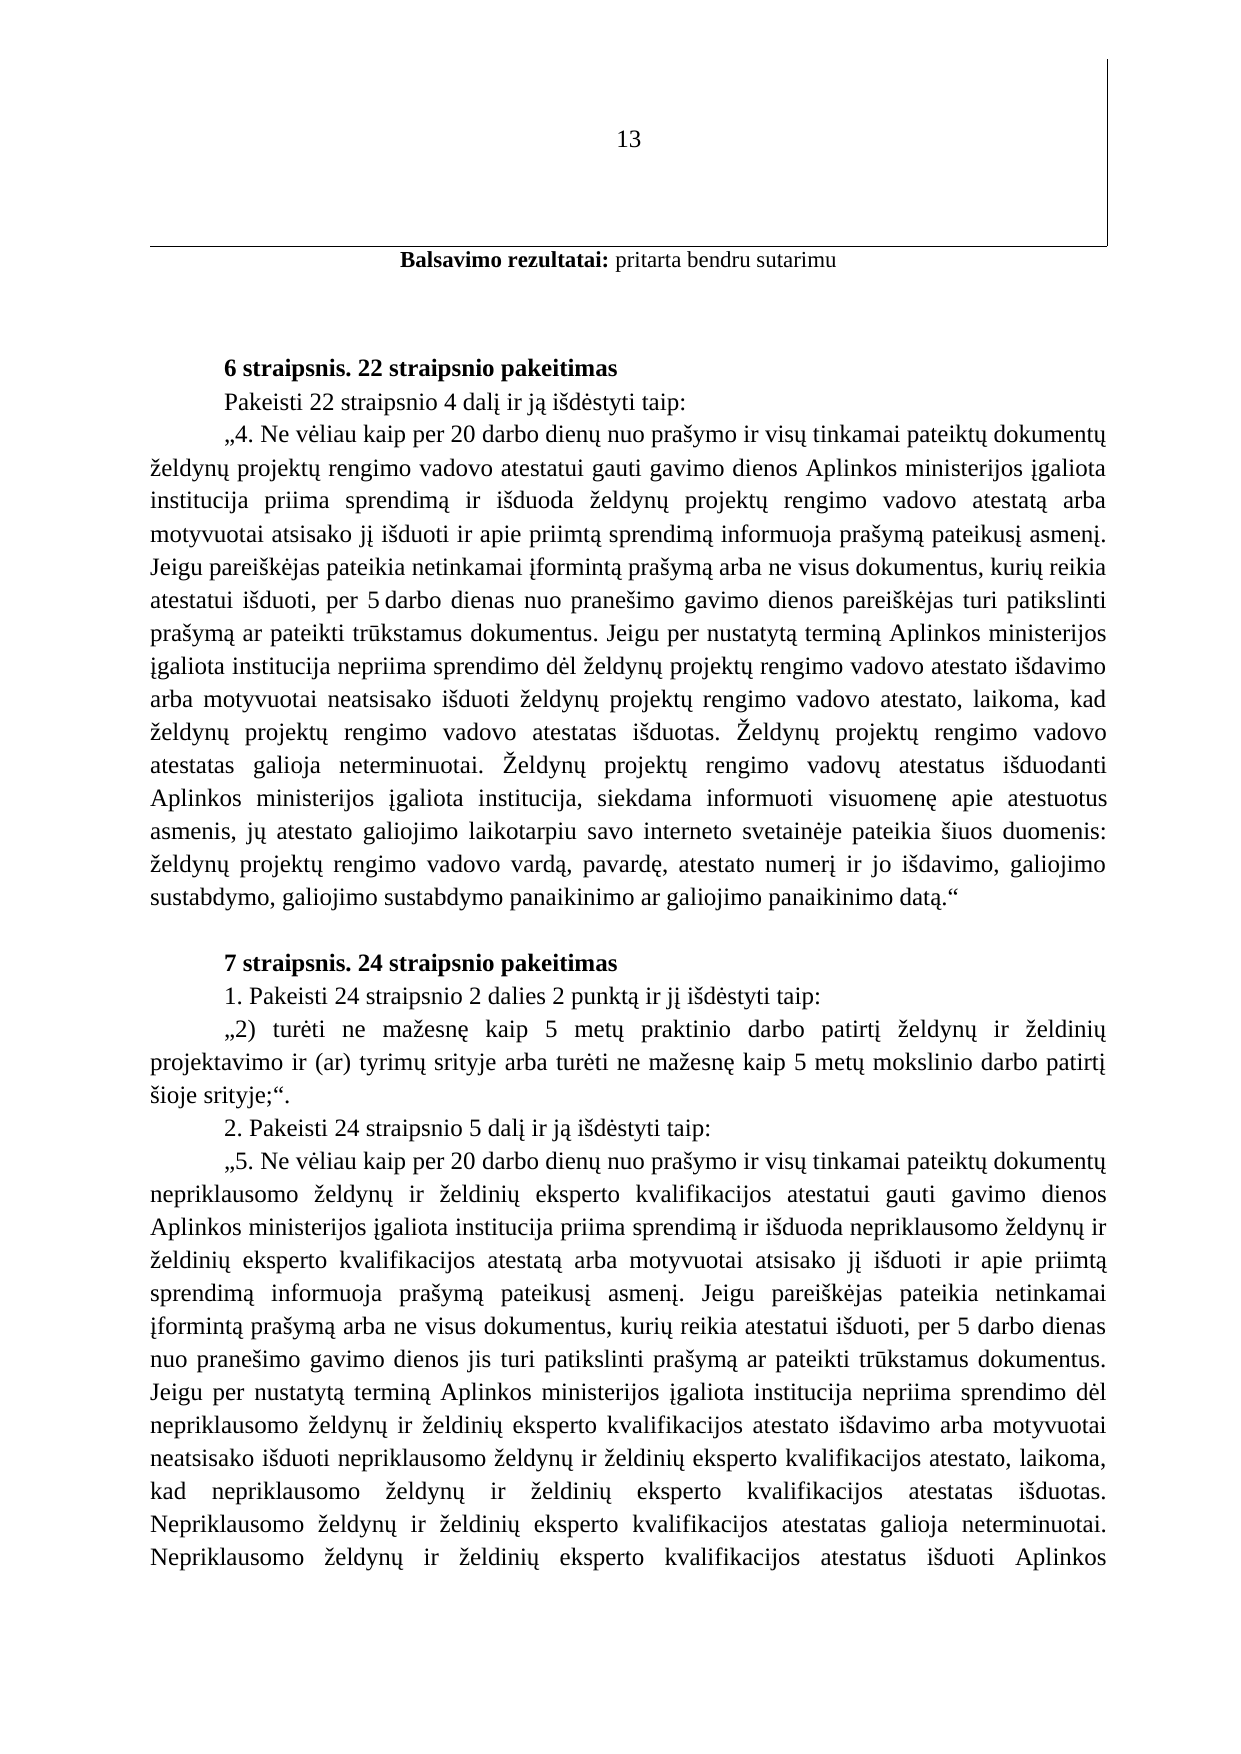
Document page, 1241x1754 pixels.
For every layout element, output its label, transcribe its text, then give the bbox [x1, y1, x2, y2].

text 6 straipsnis. 22 straipsnio pakeitimas [150, 353, 1107, 382]
text „2) turėti ne mažesnę kaip 5 metų praktinio darbo patirtį želdynų ir želdinių projektavimo ir (ar) tyrimų srityje arba turėti ne mažesnę kaip 5 metų mokslinio darbo patirtį šioje srityje;“. [150, 1014, 1107, 1109]
text Balsavimo rezultatai: pritarta bendru sutarimu [400, 246, 1107, 272]
text Pakeisti 22 straipsnio 4 dalį ir ją išdėstyti taip: [150, 387, 1107, 415]
text 1. Pakeisti 24 straipsnio 2 dalies 2 punktą ir jį išdėstyti taip: [224, 981, 1107, 1010]
text „4. Ne vėliau kaip per 20 darbo dienų nuo prašymo ir visų tinkamai pateiktų dokumentų želdynų projektų rengimo vadovo atestatui gauti gavimo dienos Aplinkos ministerijos įgaliota institucija priima sprendimą ir išduoda želdynų projektų rengimo vadovo atestatą arba motyvuotai atsisako jį išduoti ir apie priimtą sprendimą informuoja prašymą pateikusį asmenį. Jeigu pareiškėjas pateikia netinkamai įformintą prašymą arba ne visus dokumentus, kurių reikia atestatui išduoti, per 5 darbo dienas nuo pranešimo gavimo dienos pareiškėjas turi patikslinti prašymą ar pateikti trūkstamus dokumentus. Jeigu per nustatytą terminą Aplinkos ministerijos įgaliota institucija nepriima sprendimo dėl želdynų projektų rengimo vadovo atestato išdavimo arba motyvuotai neatsisako išduoti želdynų projektų rengimo vadovo atestato, laikoma, kad želdynų projektų rengimo vadovo atestatas išduotas. Želdynų projektų rengimo vadovo atestatas galioja neterminuotai. Želdynų projektų rengimo vadovų atestatus išduodanti Aplinkos ministerijos įgaliota institucija, siekdama informuoti visuomenę apie atestuotus asmenis, jų atestato galiojimo laikotarpiu savo interneto svetainėje pateikia šiuos duomenis: želdynų projektų rengimo vadovo vardą, pavardę, atestato numerį ir jo išdavimo, galiojimo sustabdymo, galiojimo sustabdymo panaikinimo ar galiojimo panaikinimo datą.“ [150, 419, 1107, 911]
text „5. Ne vėliau kaip per 20 darbo dienų nuo prašymo ir visų tinkamai pateiktų dokumentų nepriklausomo želdynų ir želdinių eksperto kvalifikacijos atestatui gauti gavimo dienos Aplinkos ministerijos įgaliota institucija priima sprendimą ir išduoda nepriklausomo želdynų ir želdinių eksperto kvalifikacijos atestatą arba motyvuotai atsisako jį išduoti ir apie priimtą sprendimą informuoja prašymą pateikusį asmenį. Jeigu pareiškėjas pateikia netinkamai įformintą prašymą arba ne visus dokumentus, kurių reikia atestatui išduoti, per 5 darbo dienas nuo pranešimo gavimo dienos jis turi patikslinti prašymą ar pateikti trūkstamus dokumentus. Jeigu per nustatytą terminą Aplinkos ministerijos įgaliota institucija nepriima sprendimo dėl nepriklausomo želdynų ir želdinių eksperto kvalifikacijos atestato išdavimo arba motyvuotai neatsisako išduoti nepriklausomo želdynų ir želdinių eksperto kvalifikacijos atestato, laikoma, kad nepriklausomo želdynų ir želdinių eksperto kvalifikacijos atestatas išduotas. Nepriklausomo želdynų ir želdinių eksperto kvalifikacijos atestatas galioja neterminuotai. Nepriklausomo želdynų ir želdinių eksperto kvalifikacijos atestatus išduoti Aplinkos [150, 1146, 1107, 1571]
text 7 straipsnis. 24 straipsnio pakeitimas [150, 948, 1107, 977]
text 2. Pakeisti 24 straipsnio 5 dalį ir ją išdėstyti taip: [150, 1113, 1107, 1142]
